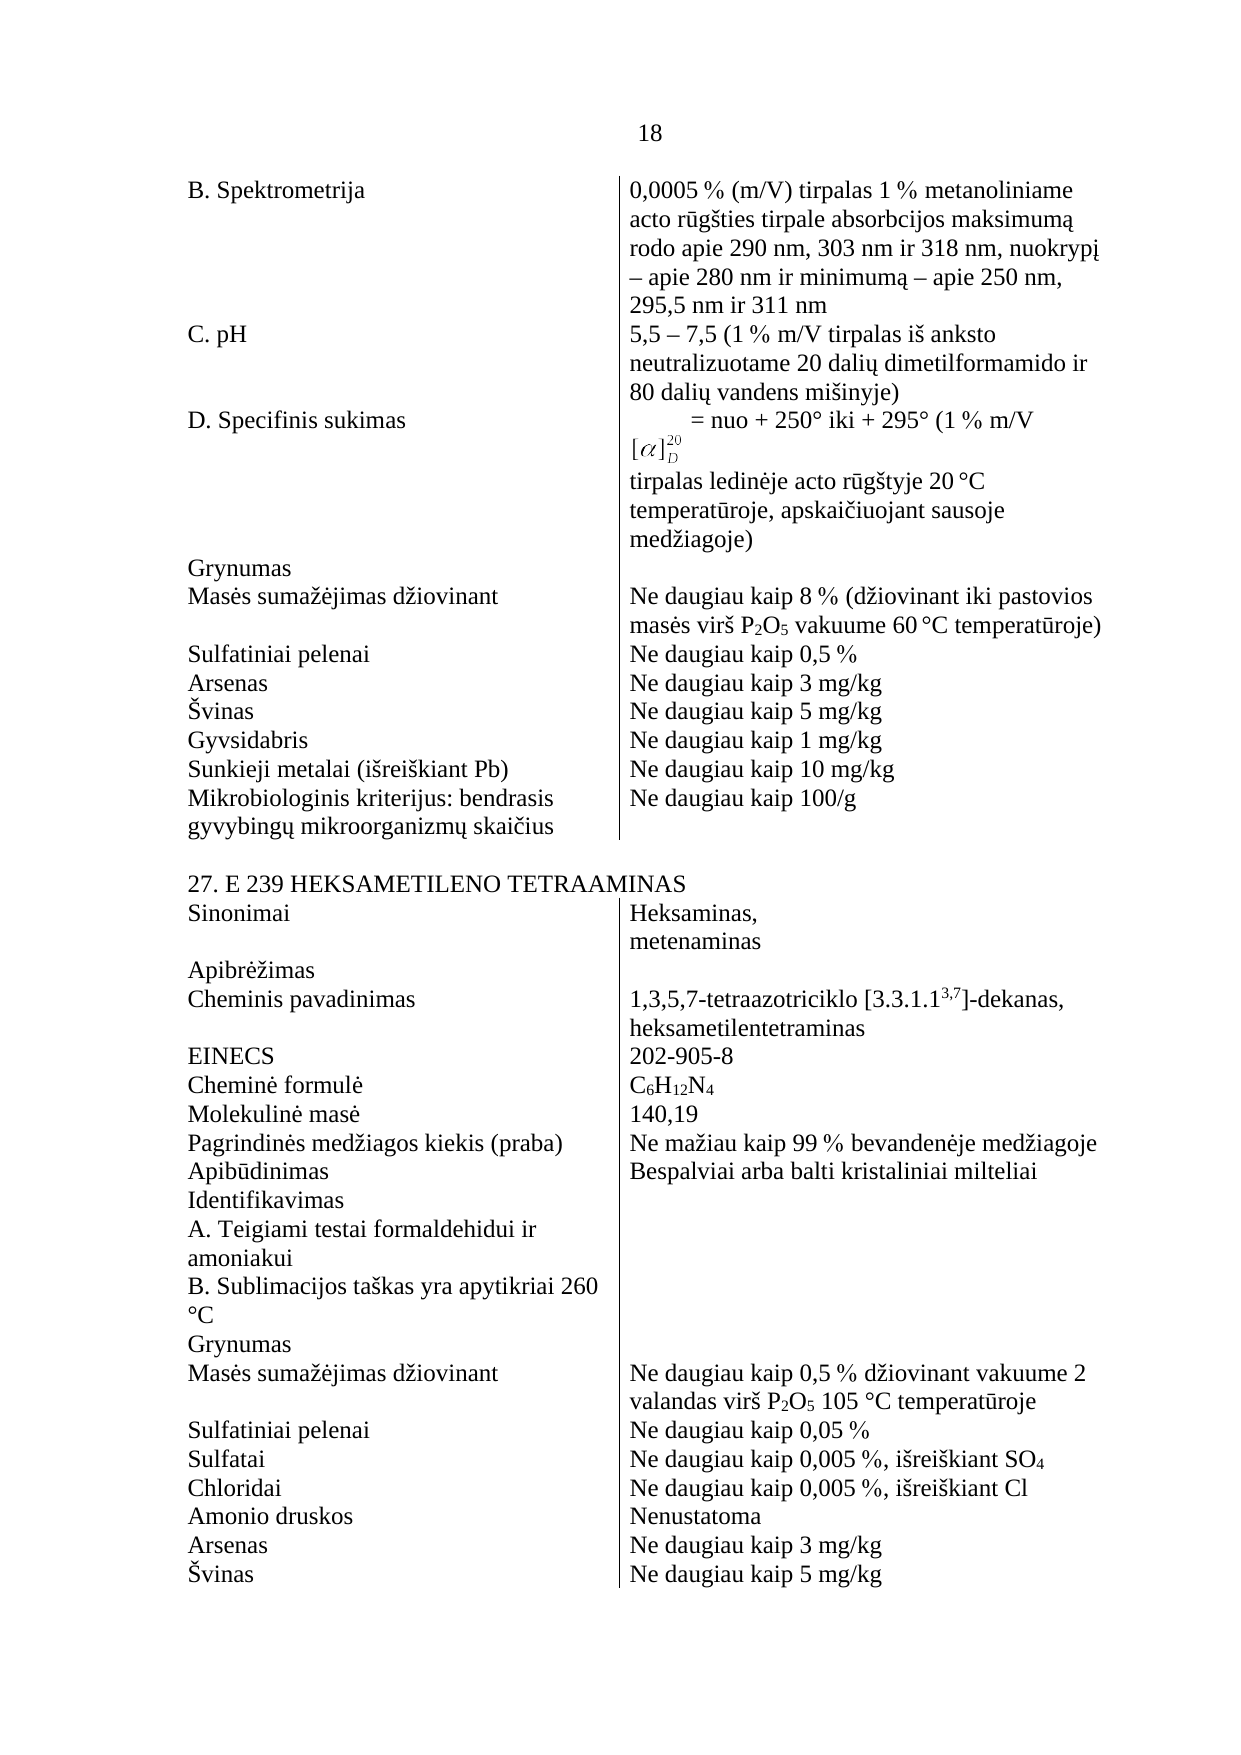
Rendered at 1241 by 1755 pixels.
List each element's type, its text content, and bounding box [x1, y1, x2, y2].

table_cell Sulfatai [177, 1444, 619, 1473]
table_cell EINECS [177, 1041, 619, 1070]
table_cell Sunkieji metalai (išreiškiant Pb) [177, 754, 619, 783]
table_cell Apibrėžimas [177, 955, 619, 984]
table_cell A. Teigiami testai formaldehidui ir amoniakui [177, 1214, 619, 1271]
table_cell Grynumas [177, 1329, 619, 1358]
table_cell Gyvsidabris [177, 725, 619, 754]
table_cell Ne daugiau kaip 0,5  džiovinant vakuume 2 valandas virš P2O5 105 °C temperatūroje [620, 1358, 1122, 1415]
table_cell Ne daugiau kaip 1 mg/kg [620, 725, 1122, 754]
table_cell Ne daugiau kaip 100/g [620, 783, 1122, 840]
table_cell D. Specifinis sukimas [177, 406, 619, 553]
table_cell Arsenas [177, 668, 619, 696]
table_cell Masės sumažėjimas džiovinant [177, 581, 619, 639]
table_cell 202-905-8 [620, 1041, 1122, 1070]
table_cell 5,5 – 7,5 (1  m/V tirpalas iš anksto neutralizuotame 20 dalių dimetilformamido ir 80 dalių vandens mišinyje) [620, 319, 1122, 406]
table_cell 0,0005  (m/V) tirpalas 1  metanoliniame acto rūgšties tirpale absorbcijos maksimumą rodo apie 290 nm, 303 nm ir 318 nm, nuokrypį – apie 280 nm ir minimumą – apie 250 nm, 295,5 nm ir 311 nm [620, 176, 1122, 319]
table_cell Pagrindinės medžiagos kiekis (praba) [177, 1128, 619, 1156]
table_cell Sulfatiniai pelenai [177, 639, 619, 668]
table_cell Masės sumažėjimas džiovinant [177, 1358, 619, 1415]
table_cell Molekulinė masė [177, 1099, 619, 1128]
table_cell 1,3,5,7-tetraazotriciklo [3.3.1.13,7]-dekanas, heksametilentetraminas [620, 984, 1122, 1041]
table_cell Ne daugiau kaip 0,05  [620, 1415, 1122, 1444]
table_cell [620, 1271, 1122, 1329]
table_cell Heksaminas, metenaminas [620, 898, 1122, 955]
table_cell [620, 955, 1122, 984]
table_cell = nuo + 250° iki + 295° (1  m/V tirpalas ledinėje acto rūgštyje 20 °C temperatūroje, apskaičiuojant sausoje medžiagoje) [620, 406, 1122, 553]
table_cell Sulfatiniai pelenai [177, 1415, 619, 1444]
table_cell Ne daugiau kaip 10 mg/kg [620, 754, 1122, 783]
table_cell Švinas [177, 696, 619, 725]
table_cell Mikrobiologinis kriterijus: bendrasis gyvybingų mikroorganizmų skaičius [177, 783, 619, 840]
table_cell Švinas [177, 1559, 619, 1588]
table_cell Ne daugiau kaip 5 mg/kg [620, 696, 1122, 725]
table_cell Grynumas [177, 553, 619, 581]
table_cell Cheminis pavadinimas [177, 984, 619, 1041]
table_cell B. Sublimacijos taškas yra apytikriai 260 °C [177, 1271, 619, 1329]
table_cell Cheminė formulė [177, 1070, 619, 1099]
table_cell Nenustatoma [620, 1501, 1122, 1530]
table_cell Apibūdinimas [177, 1156, 619, 1185]
table_cell Sinonimai [177, 898, 619, 955]
table_cell Ne daugiau kaip 5 mg/kg [620, 1559, 1122, 1588]
table_cell Ne daugiau kaip 0,5  [620, 639, 1122, 668]
table_cell Ne daugiau kaip 8  (džiovinant iki pastovios masės virš P2O5 vakuume 60 °C temperatūroje) [620, 581, 1122, 639]
table_cell Arsenas [177, 1530, 619, 1559]
table_cell B. Spektrometrija [177, 176, 619, 319]
table_cell Ne mažiau kaip 99  bevandenėje medžiagoje [620, 1128, 1122, 1156]
table_cell Ne daugiau kaip 0,005 , išreiškiant Cl [620, 1473, 1122, 1501]
table_cell C. pH [177, 319, 619, 406]
table_cell [620, 553, 1122, 581]
table_cell Identifikavimas [177, 1185, 619, 1214]
table_cell 140,19 [620, 1099, 1122, 1128]
table_cell [620, 1185, 1122, 1214]
table_cell Ne daugiau kaip 3 mg/kg [620, 1530, 1122, 1559]
table_cell Chloridai [177, 1473, 619, 1501]
table_cell Amonio druskos [177, 1501, 619, 1530]
table_cell Ne daugiau kaip 0,005 , išreiškiant SO4 [620, 1444, 1122, 1473]
table_cell C6H12N4 [620, 1070, 1122, 1099]
table_cell Ne daugiau kaip 3 mg/kg [620, 668, 1122, 696]
table_cell [620, 1214, 1122, 1271]
table_header 27. E 239 HEKSAMETILENO TETRAAMINAS [177, 869, 1122, 898]
table_cell Bespalviai arba balti kristaliniai milteliai [620, 1156, 1122, 1185]
table_cell [620, 1329, 1122, 1358]
